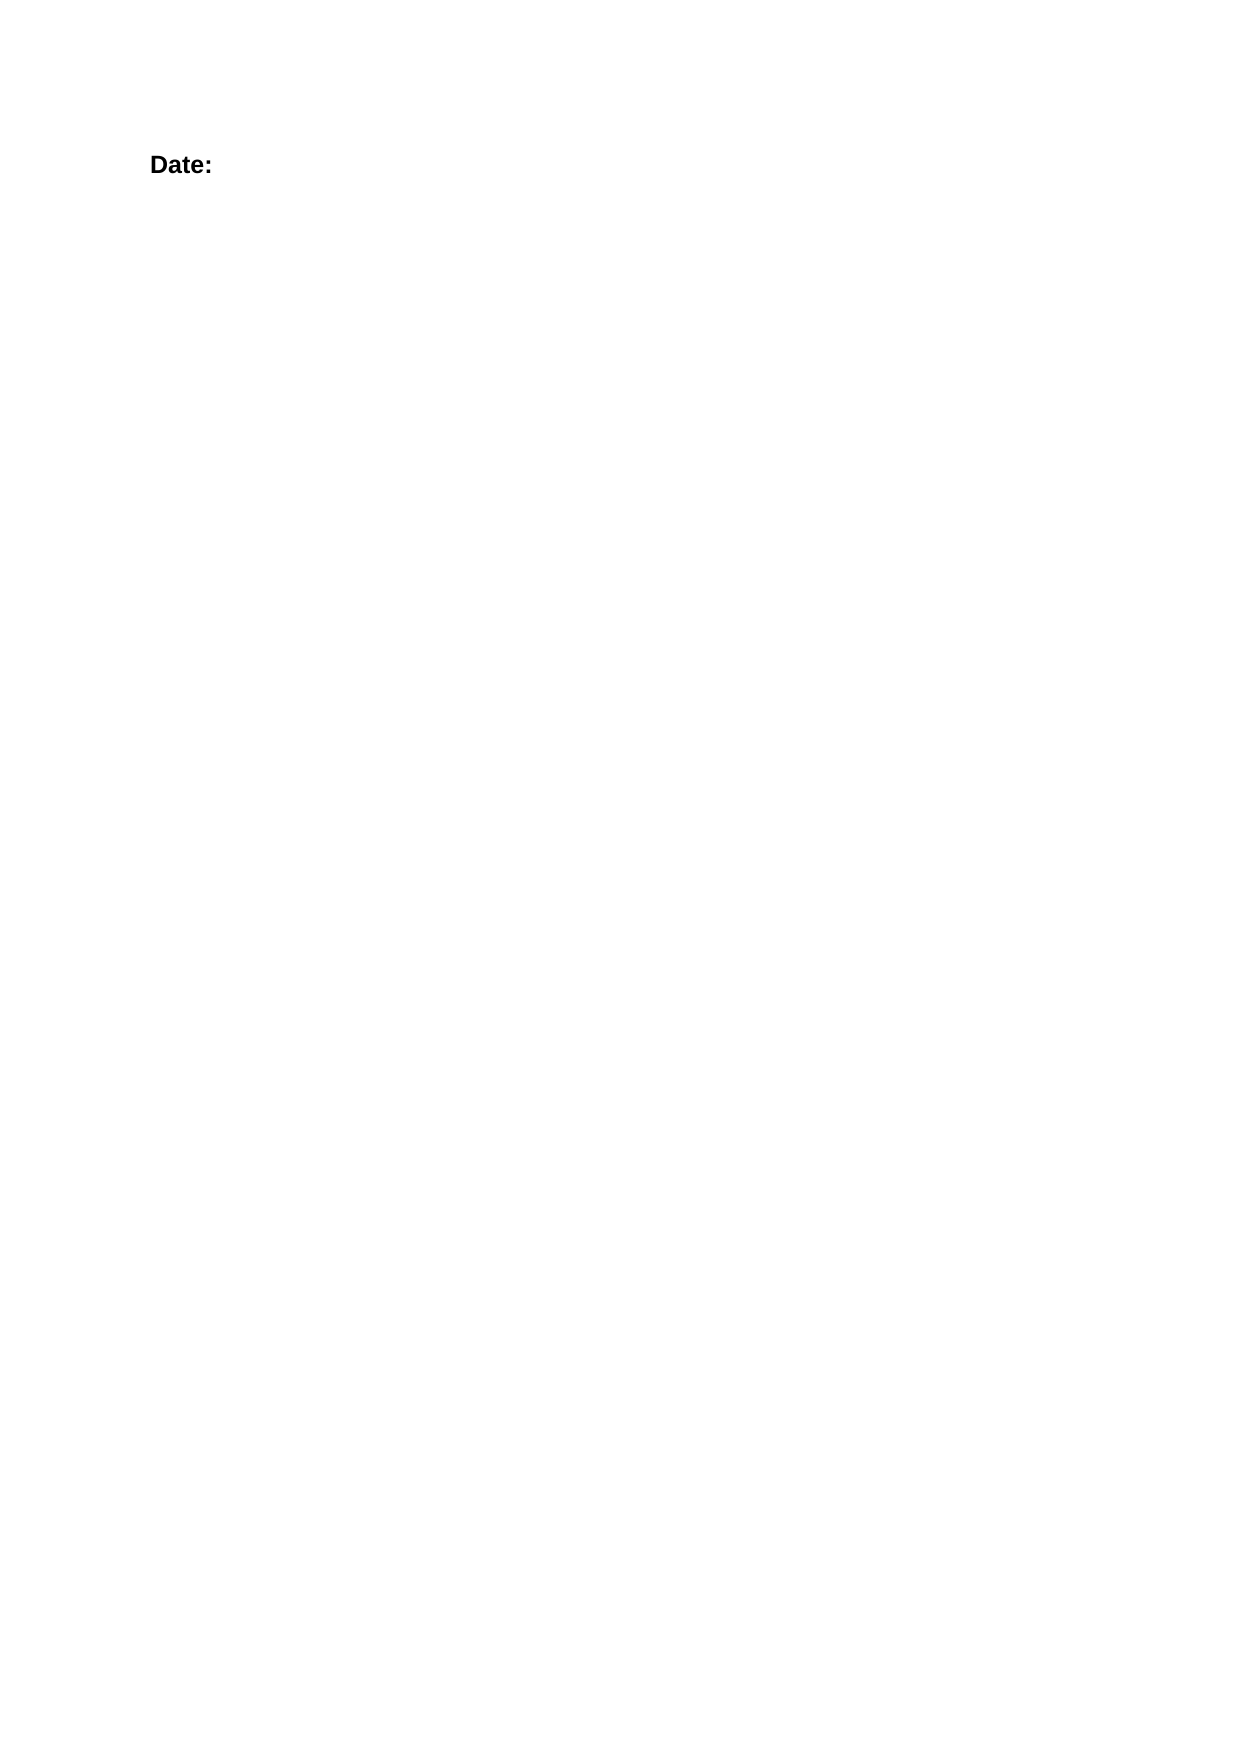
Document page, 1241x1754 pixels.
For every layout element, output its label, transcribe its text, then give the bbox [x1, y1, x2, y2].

subtitle Date: [150, 150, 1090, 179]
